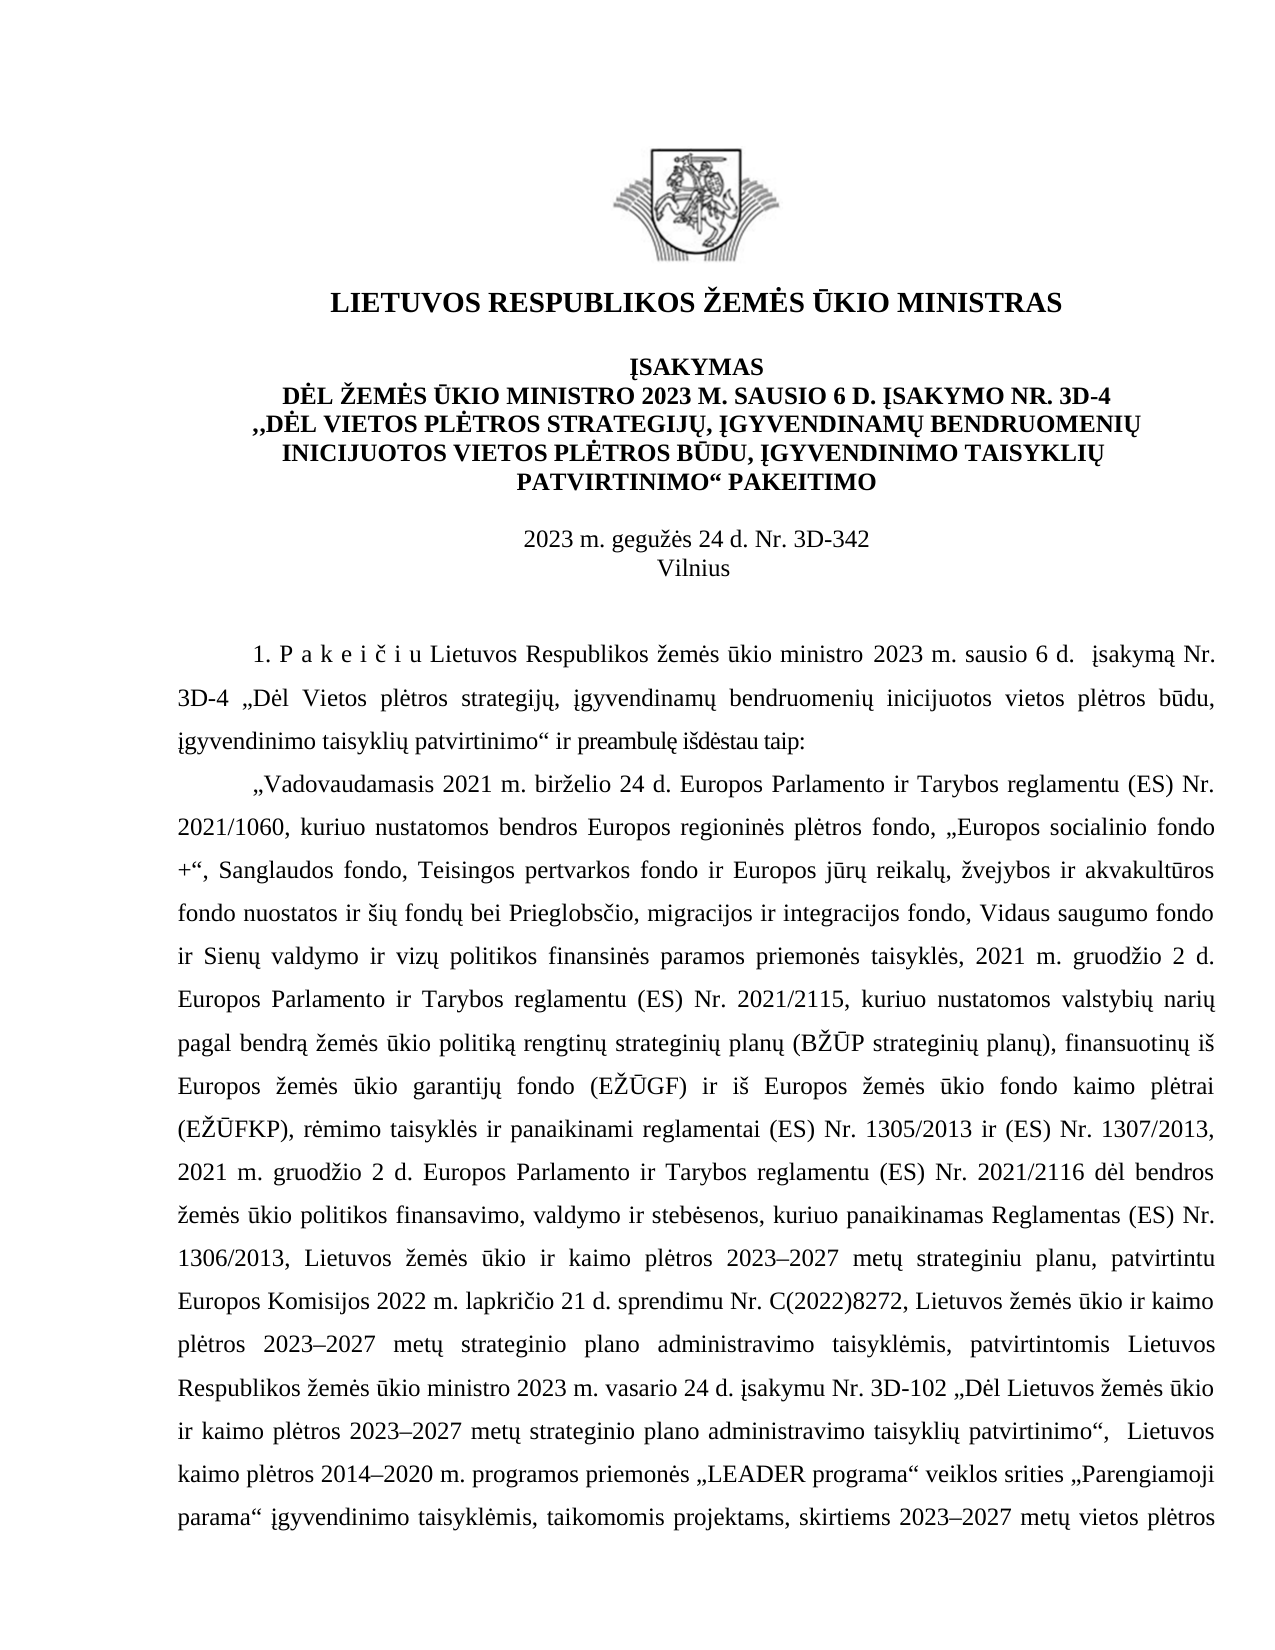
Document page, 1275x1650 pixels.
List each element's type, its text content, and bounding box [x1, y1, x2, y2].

text patvirtinimo“ pakeitimo [177, 467, 1216, 496]
text ‚,DĖL Vietos plėtros strategijų, įgyvendinamų bendruomenių inicijuotos vietos plėtros būdu, įgyvendinimo taisyklių [177, 409, 1216, 467]
text ĮSAKYMAS [177, 352, 1216, 381]
text 1. P a k e i č i u Lietuvos Respublikos žemės ūkio ministro 2023 m. sausio 6 d. įsakymą Nr. 3D-4 „Dėl Vietos plėtros strategijų, įgyvendinamų bendruomenių inicijuotos vietos plėtros būdu, įgyvendinimo taisyklių patvirtinimo“ ir preambulę išdėstau taip: [177, 639, 1216, 754]
text LIETUVOS RESPUBLIKOS ŽEMĖS ŪKIO MINISTRAS [177, 285, 1216, 318]
text 2023 m. gegužės 24 d. Nr. 3D-342 [177, 524, 1216, 553]
text DĖL ŽEMĖS ŪKIO MINISTRO 2023 M. SAUSIO 6 D. ĮSAKYMO NR. 3D-4 [177, 381, 1216, 409]
text Vilnius [177, 553, 1216, 582]
text „Vadovaudamasis 2021 m. birželio 24 d. Europos Parlamento ir Tarybos reglamentu (ES) Nr. 2021/1060, kuriuo nustatomos bendros Europos regioninės plėtros fondo, „Europos socialinio fondo +“, Sanglaudos fondo, Teisingos pertvarkos fondo ir Europos jūrų reikalų, žvejybos ir akvakultūros fondo nuostatos ir šių fondų bei Prieglobsčio, migracijos ir integracijos fondo, Vidaus saugumo fondo ir Sienų valdymo ir vizų politikos finansinės paramos priemonės taisyklės, 2021 m. gruodžio 2 d. Europos Parlamento ir Tarybos reglamentu (ES) Nr. 2021/2115, kuriuo nustatomos valstybių narių pagal bendrą žemės ūkio politiką rengtinų strateginių planų (BŽŪP strateginių planų), finansuotinų iš Europos žemės ūkio garantijų fondo (EŽŪGF) ir iš Europos žemės ūkio fondo kaimo plėtrai (EŽŪFKP), rėmimo taisyklės ir panaikinami reglamentai (ES) Nr. 1305/2013 ir (ES) Nr. 1307/2013, 2021 m. gruodžio 2 d. Europos Parlamento ir Tarybos reglamentu (ES) Nr. 2021/2116 dėl bendros žemės ūkio politikos finansavimo, valdymo ir stebėsenos, kuriuo panaikinamas Reglamentas (ES) Nr. 1306/2013, Lietuvos žemės ūkio ir kaimo plėtros 2023–2027 metų strateginiu planu, patvirtintu Europos Komisijos 2022 m. lapkričio 21 d. sprendimu Nr. C(2022)8272, Lietuvos žemės ūkio ir kaimo plėtros 2023–2027 metų strateginio plano administravimo taisyklėmis, patvirtintomis Lietuvos Respublikos žemės ūkio ministro 2023 m. vasario 24 d. įsakymu Nr. 3D-102 „Dėl Lietuvos žemės ūkio ir kaimo plėtros 2023–2027 metų strateginio plano administravimo taisyklių patvirtinimo“, Lietuvos kaimo plėtros 2014–2020 m. programos priemonės „LEADER programa“ veiklos srities „Parengiamoji parama“ įgyvendinimo taisyklėmis, taikomomis projektams, skirtiems 2023–2027 metų vietos plėtros [177, 769, 1216, 1531]
